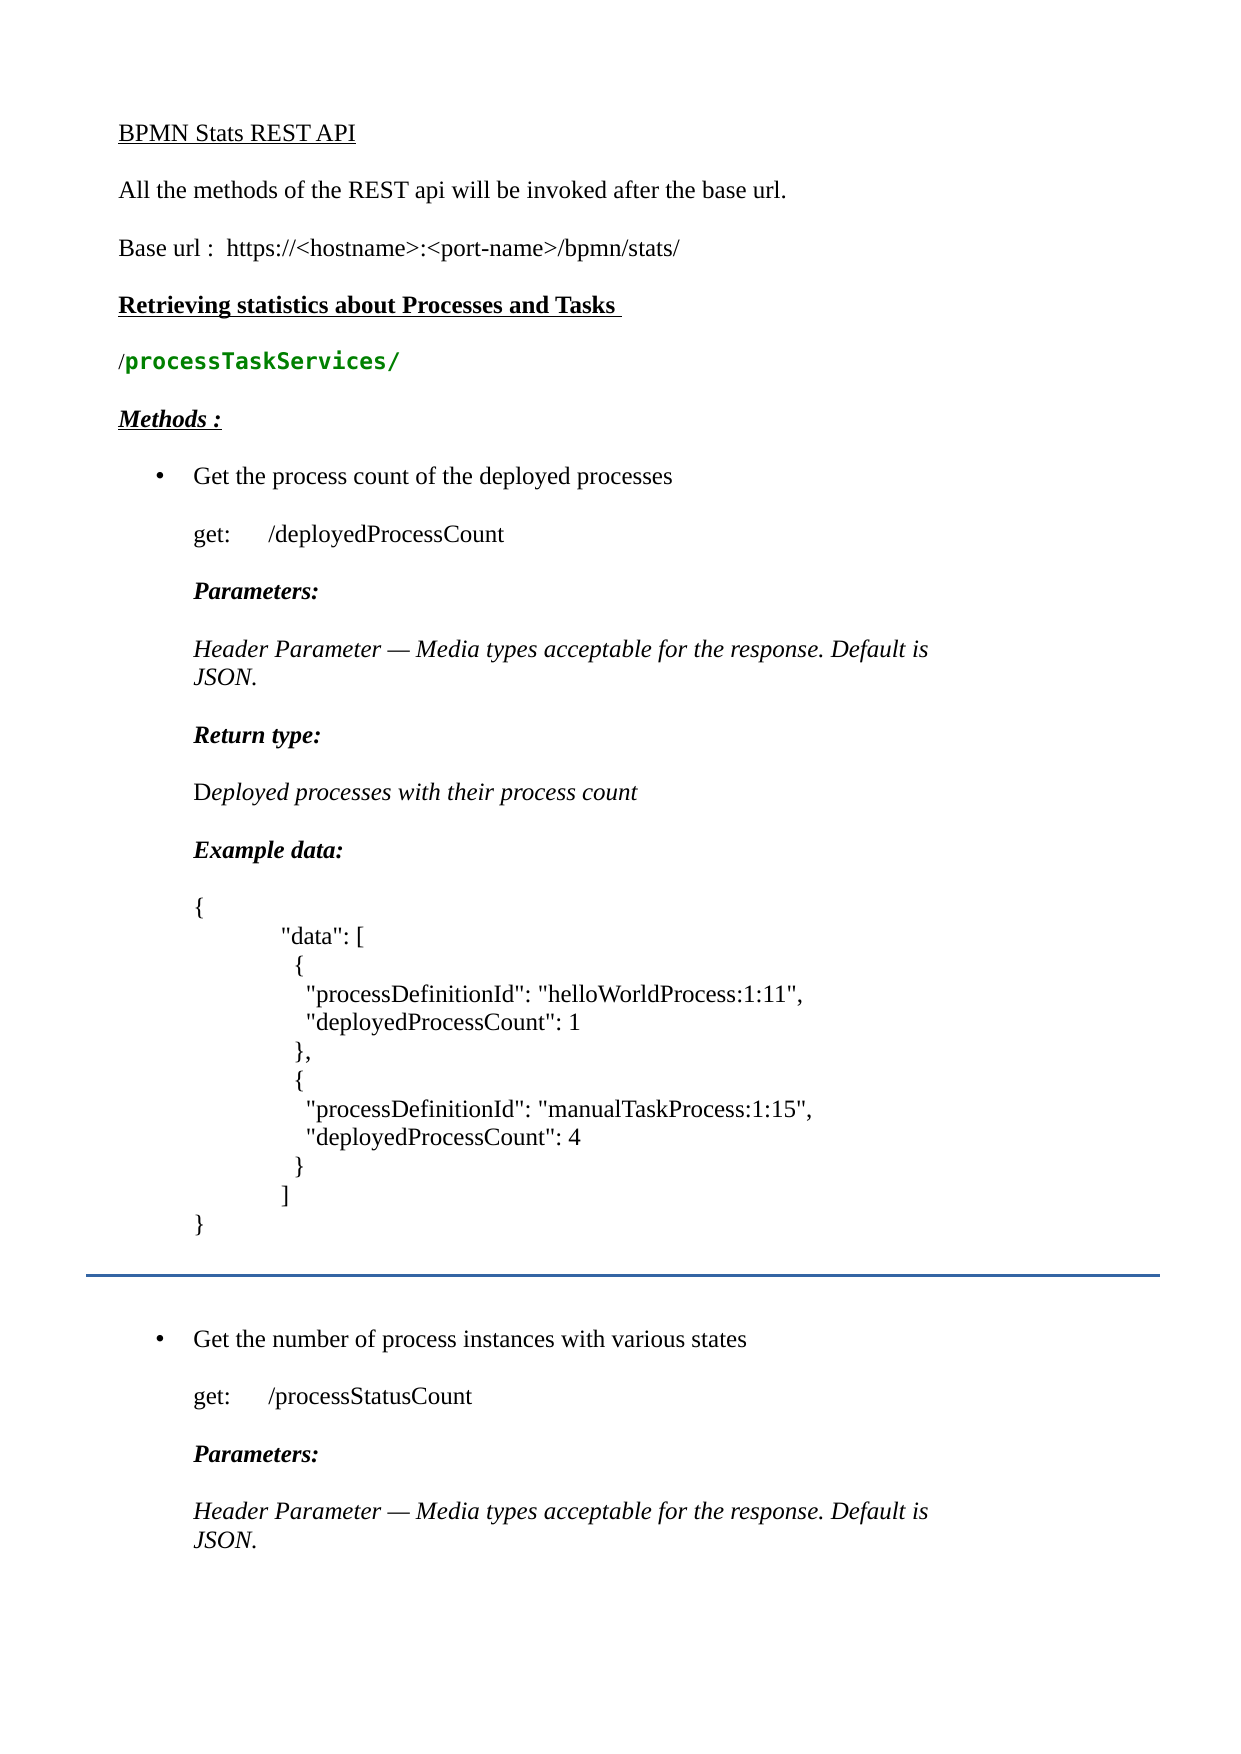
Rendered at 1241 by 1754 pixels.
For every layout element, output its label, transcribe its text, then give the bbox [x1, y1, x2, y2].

text { [268, 950, 1122, 979]
text Example data: [118, 835, 1122, 864]
text All the methods of the REST api will be invoked after the base url. [118, 176, 1122, 204]
text { [193, 892, 1122, 921]
text Retrieving statistics about Processes and Tasks [118, 291, 1122, 319]
text BPMN Stats REST API [118, 118, 1122, 147]
text Header Parameter — Media types acceptable for the response. Default is JSON. [118, 1496, 1122, 1554]
text }, [268, 1036, 1122, 1065]
list Get the number of process instances with various states [156, 1324, 1122, 1352]
text "processDefinitionId": "manualTaskProcess:1:15", [268, 1094, 1122, 1122]
text } [118, 1209, 1122, 1237]
text "data": [ [268, 921, 1122, 950]
text "processDefinitionId": "helloWorldProcess:1:11", [268, 979, 1122, 1007]
text Parameters: [118, 1439, 1122, 1467]
text "deployedProcessCount": 4 [268, 1122, 1122, 1151]
text /processTaskServices/ [118, 348, 1122, 375]
text Deployed processes with their process count [118, 777, 1122, 806]
text Return type: [118, 720, 1122, 749]
text Parameters: [118, 576, 1122, 605]
list Get the process count of the deployed processes [156, 461, 1122, 490]
text Header Parameter — Media types acceptable for the response. Default is JSON. [118, 634, 1122, 691]
text "deployedProcessCount": 1 [268, 1007, 1122, 1036]
list get: /deployedProcessCount [156, 519, 1122, 547]
text Base url : https://<hostname>:<port-name>/bpmn/stats/ [118, 233, 1122, 262]
text Methods : [118, 404, 1122, 432]
list get: /processStatusCount [156, 1381, 1122, 1410]
text ] [268, 1180, 1122, 1209]
text { [268, 1065, 1122, 1094]
text } [268, 1151, 1122, 1180]
